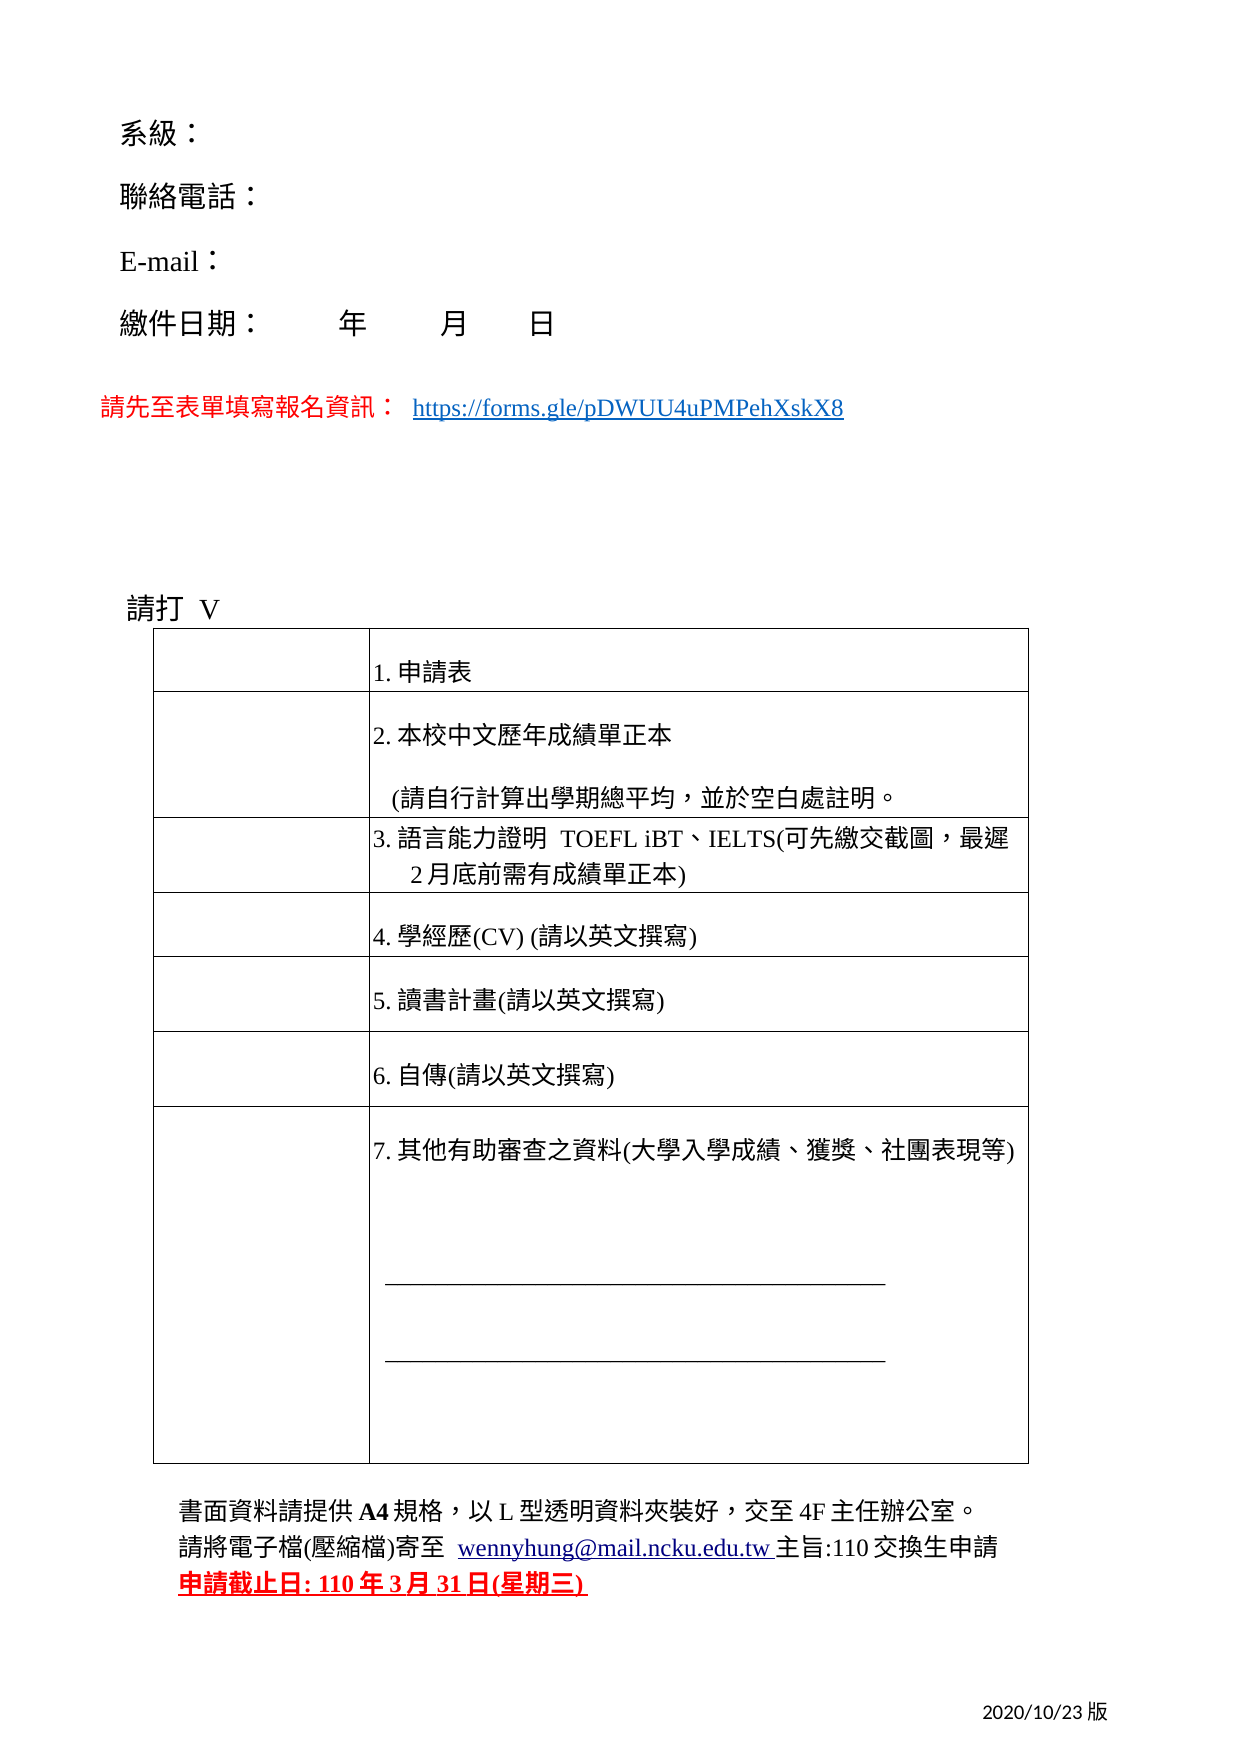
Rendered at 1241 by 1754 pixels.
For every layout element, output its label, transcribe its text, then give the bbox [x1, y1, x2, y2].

table_cell 4. 學經歷(CV) (請以英文撰寫) [370, 893, 1028, 956]
text 書面資料請提供A4規格，以L型透明資料夾裝好，交至4F主任辦公室。 [75, 1491, 1107, 1527]
table_cell 7. 其他有助審查之資料(大學入學成績、獲獎、社團表現等) ________________________________________ ________________________________________ [370, 1107, 1028, 1462]
table_cell [154, 893, 369, 956]
text 繳件日期： 年 月 日 [75, 301, 1107, 343]
text 請先至表單填寫報名資訊： https://forms.gle/pDWUU4uPMPehXskX8 [75, 364, 1107, 427]
text E-mail： [75, 237, 1107, 280]
table_cell [154, 957, 369, 1031]
table_cell [154, 1107, 369, 1462]
table_header [154, 629, 369, 691]
table_cell [154, 818, 369, 892]
table_cell [154, 692, 369, 817]
text 申請截止日: 110年3月31日(星期三) [90, 1563, 1107, 1600]
text 系級： [75, 111, 1107, 153]
table_cell 2. 本校中文歷年成績單正本 (請自行計算出學期總平均，並於空白處註明。 [370, 692, 1028, 817]
table_cell 3. 語言能力證明 TOEFL iBT、IELTS(可先繳交截圖，最遲 2月底前需有成績單正本) [370, 818, 1028, 892]
table_header 1. 申請表 [370, 629, 1028, 691]
text 聯絡電話： [75, 174, 1107, 216]
text 請將電子檔(壓縮檔)寄至 wennyhung@mail.ncku.edu.tw主旨:110交換生申請 [75, 1527, 1107, 1563]
text 請打 V [75, 585, 1107, 628]
table_cell [154, 1032, 369, 1106]
table_cell 6. 自傳(請以英文撰寫) [370, 1032, 1028, 1106]
table_cell 5. 讀書計畫(請以英文撰寫) [370, 957, 1028, 1031]
